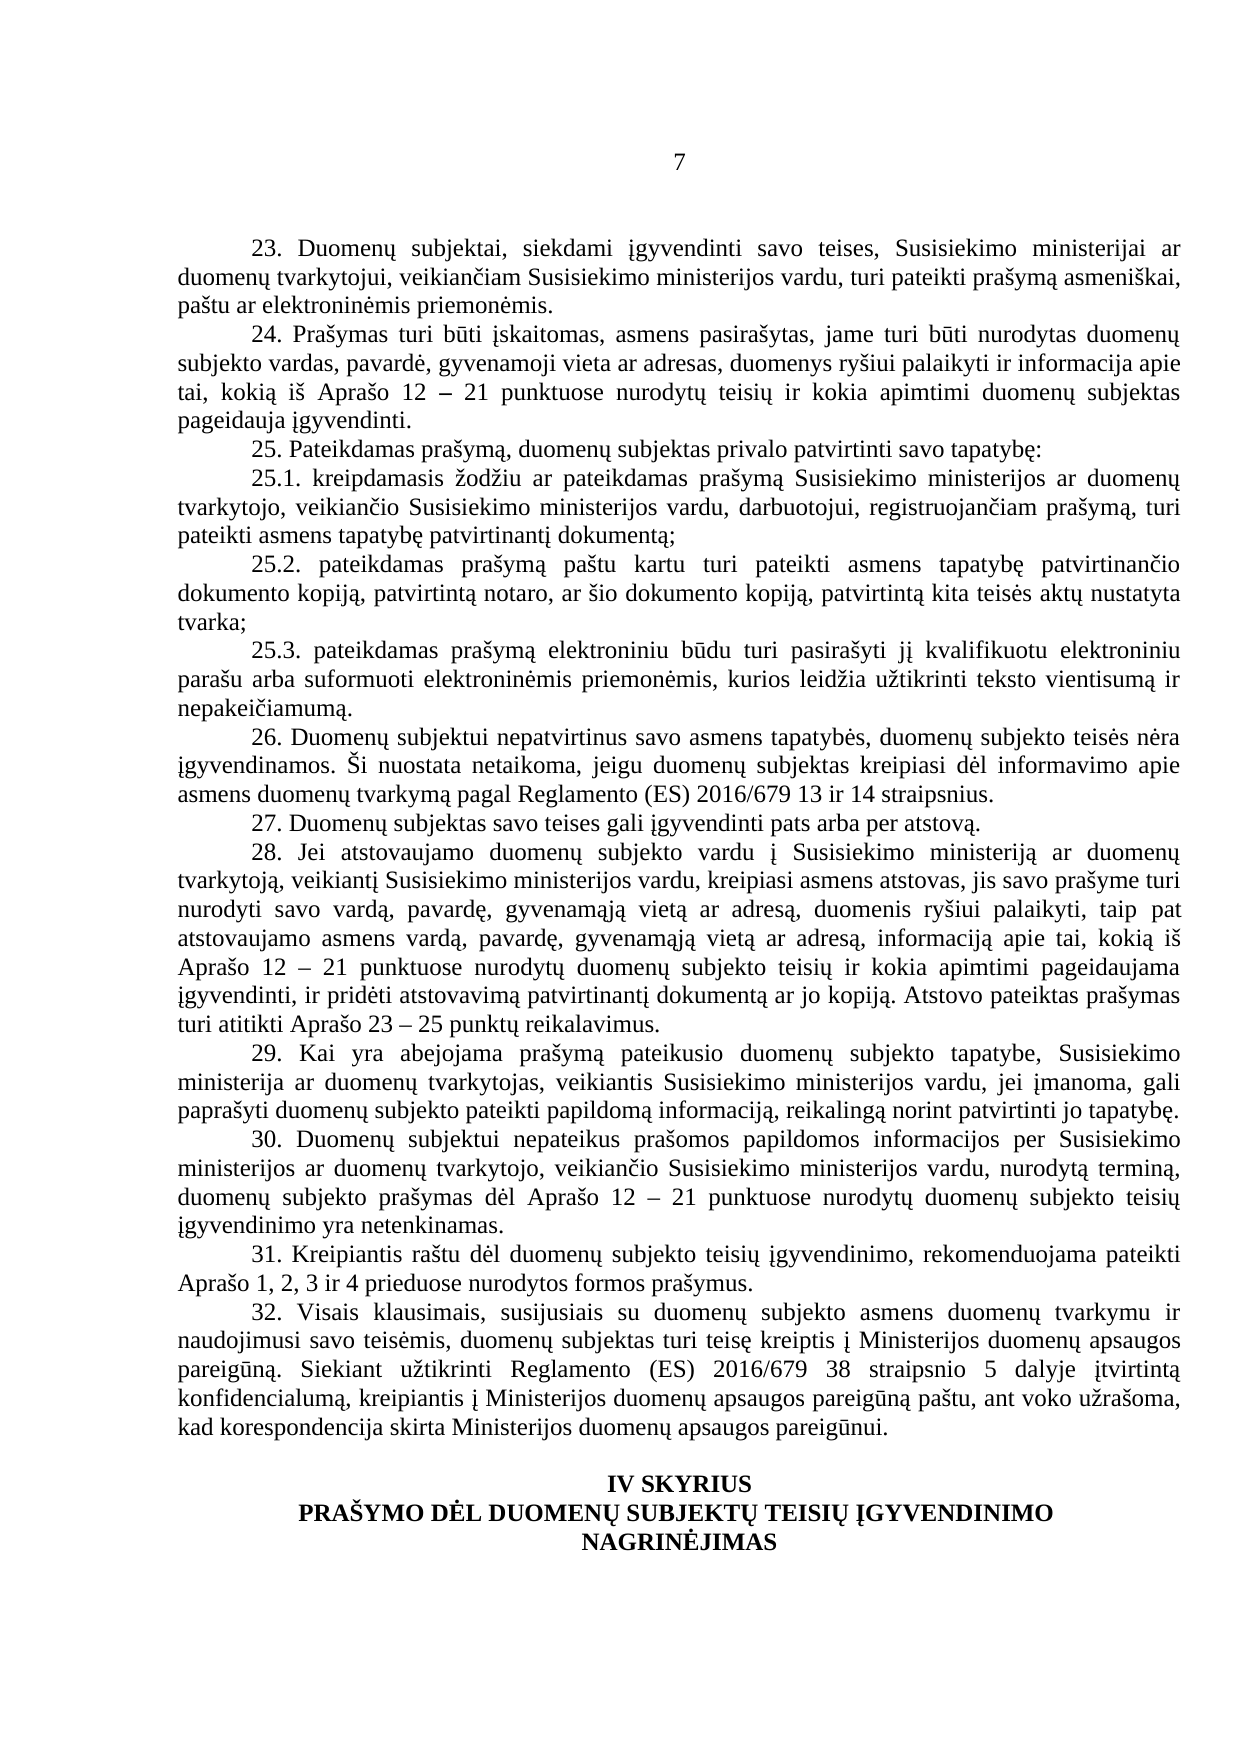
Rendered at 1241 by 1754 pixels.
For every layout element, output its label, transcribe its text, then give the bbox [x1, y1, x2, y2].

text 24. Prašymas turi būti įskaitomas, asmens pasirašytas, jame turi būti nurodytas duomenų subjekto vardas, pavardė, gyvenamoji vieta ar adresas, duomenys ryšiui palaikyti ir informacija apie tai, kokią iš Aprašo 12 – 21 punktuose nurodytų teisių ir kokia apimtimi duomenų subjektas pageidauja įgyvendinti. [177, 319, 1181, 434]
text 27. Duomenų subjektas savo teises gali įgyvendinti pats arba per atstovą. [177, 808, 1181, 837]
text IV SKYRIUS [177, 1469, 1181, 1498]
text NAGRINĖJIMAS [177, 1527, 1181, 1556]
text 29. Kai yra abejojama prašymą pateikusio duomenų subjekto tapatybe, Susisiekimo ministerija ar duomenų tvarkytojas, veikiantis Susisiekimo ministerijos vardu, jei įmanoma, gali paprašyti duomenų subjekto pateikti papildomą informaciją, reikalingą norint patvirtinti jo tapatybę. [177, 1038, 1181, 1124]
text 25. Pateikdamas prašymą, duomenų subjektas privalo patvirtinti savo tapatybę: [177, 434, 1181, 463]
text 32. Visais klausimais, susijusiais su duomenų subjekto asmens duomenų tvarkymu ir naudojimusi savo teisėmis, duomenų subjektas turi teisę kreiptis į Ministerijos duomenų apsaugos pareigūną. Siekiant užtikrinti Reglamento (ES) 2016/679 38 straipsnio 5 dalyje įtvirtintą konfidencialumą, kreipiantis į Ministerijos duomenų apsaugos pareigūną paštu, ant voko užrašoma, kad korespondencija skirta Ministerijos duomenų apsaugos pareigūnui. [177, 1297, 1181, 1441]
text 25.1. kreipdamasis žodžiu ar pateikdamas prašymą Susisiekimo ministerijos ar duomenų tvarkytojo, veikiančio Susisiekimo ministerijos vardu, darbuotojui, registruojančiam prašymą, turi pateikti asmens tapatybę patvirtinantį dokumentą; [177, 463, 1181, 549]
text 26. Duomenų subjektui nepatvirtinus savo asmens tapatybės, duomenų subjekto teisės nėra įgyvendinamos. Ši nuostata netaikoma, jeigu duomenų subjektas kreipiasi dėl informavimo apie asmens duomenų tvarkymą pagal Reglamento (ES) 2016/679 13 ir 14 straipsnius. [177, 722, 1181, 808]
text 25.3. pateikdamas prašymą elektroniniu būdu turi pasirašyti jį kvalifikuotu elektroniniu parašu arba suformuoti elektroninėmis priemonėmis, kurios leidžia užtikrinti teksto vientisumą ir nepakeičiamumą. [177, 636, 1181, 722]
text 25.2. pateikdamas prašymą paštu kartu turi pateikti asmens tapatybę patvirtinančio dokumento kopiją, patvirtintą notaro, ar šio dokumento kopiją, patvirtintą kita teisės aktų nustatyta tvarka; [177, 549, 1181, 636]
text 31. Kreipiantis raštu dėl duomenų subjekto teisių įgyvendinimo, rekomenduojama pateikti Aprašo 1, 2, 3 ir 4 prieduose nurodytos formos prašymus. [177, 1239, 1181, 1297]
text 30. Duomenų subjektui nepateikus prašomos papildomos informacijos per Susisiekimo ministerijos ar duomenų tvarkytojo, veikiančio Susisiekimo ministerijos vardu, nurodytą terminą, duomenų subjekto prašymas dėl Aprašo 12 – 21 punktuose nurodytų duomenų subjekto teisių įgyvendinimo yra netenkinamas. [177, 1124, 1181, 1239]
text PRAŠYMO DĖL DUOMENŲ SUBJEKTŲ TEISIŲ ĮGYVENDINIMO [177, 1498, 1181, 1527]
text 23. Duomenų subjektai, siekdami įgyvendinti savo teises, Susisiekimo ministerijai ar duomenų tvarkytojui, veikiančiam Susisiekimo ministerijos vardu, turi pateikti prašymą asmeniškai, paštu ar elektroninėmis priemonėmis. [177, 233, 1181, 319]
text 28. Jei atstovaujamo duomenų subjekto vardu į Susisiekimo ministeriją ar duomenų tvarkytoją, veikiantį Susisiekimo ministerijos vardu, kreipiasi asmens atstovas, jis savo prašyme turi nurodyti savo vardą, pavardę, gyvenamąją vietą ar adresą, duomenis ryšiui palaikyti, taip pat atstovaujamo asmens vardą, pavardę, gyvenamąją vietą ar adresą, informaciją apie tai, kokią iš Aprašo 12 – 21 punktuose nurodytų duomenų subjekto teisių ir kokia apimtimi pageidaujama įgyvendinti, ir pridėti atstovavimą patvirtinantį dokumentą ar jo kopiją. Atstovo pateiktas prašymas turi atitikti Aprašo 23 – 25 punktų reikalavimus. [177, 837, 1181, 1038]
